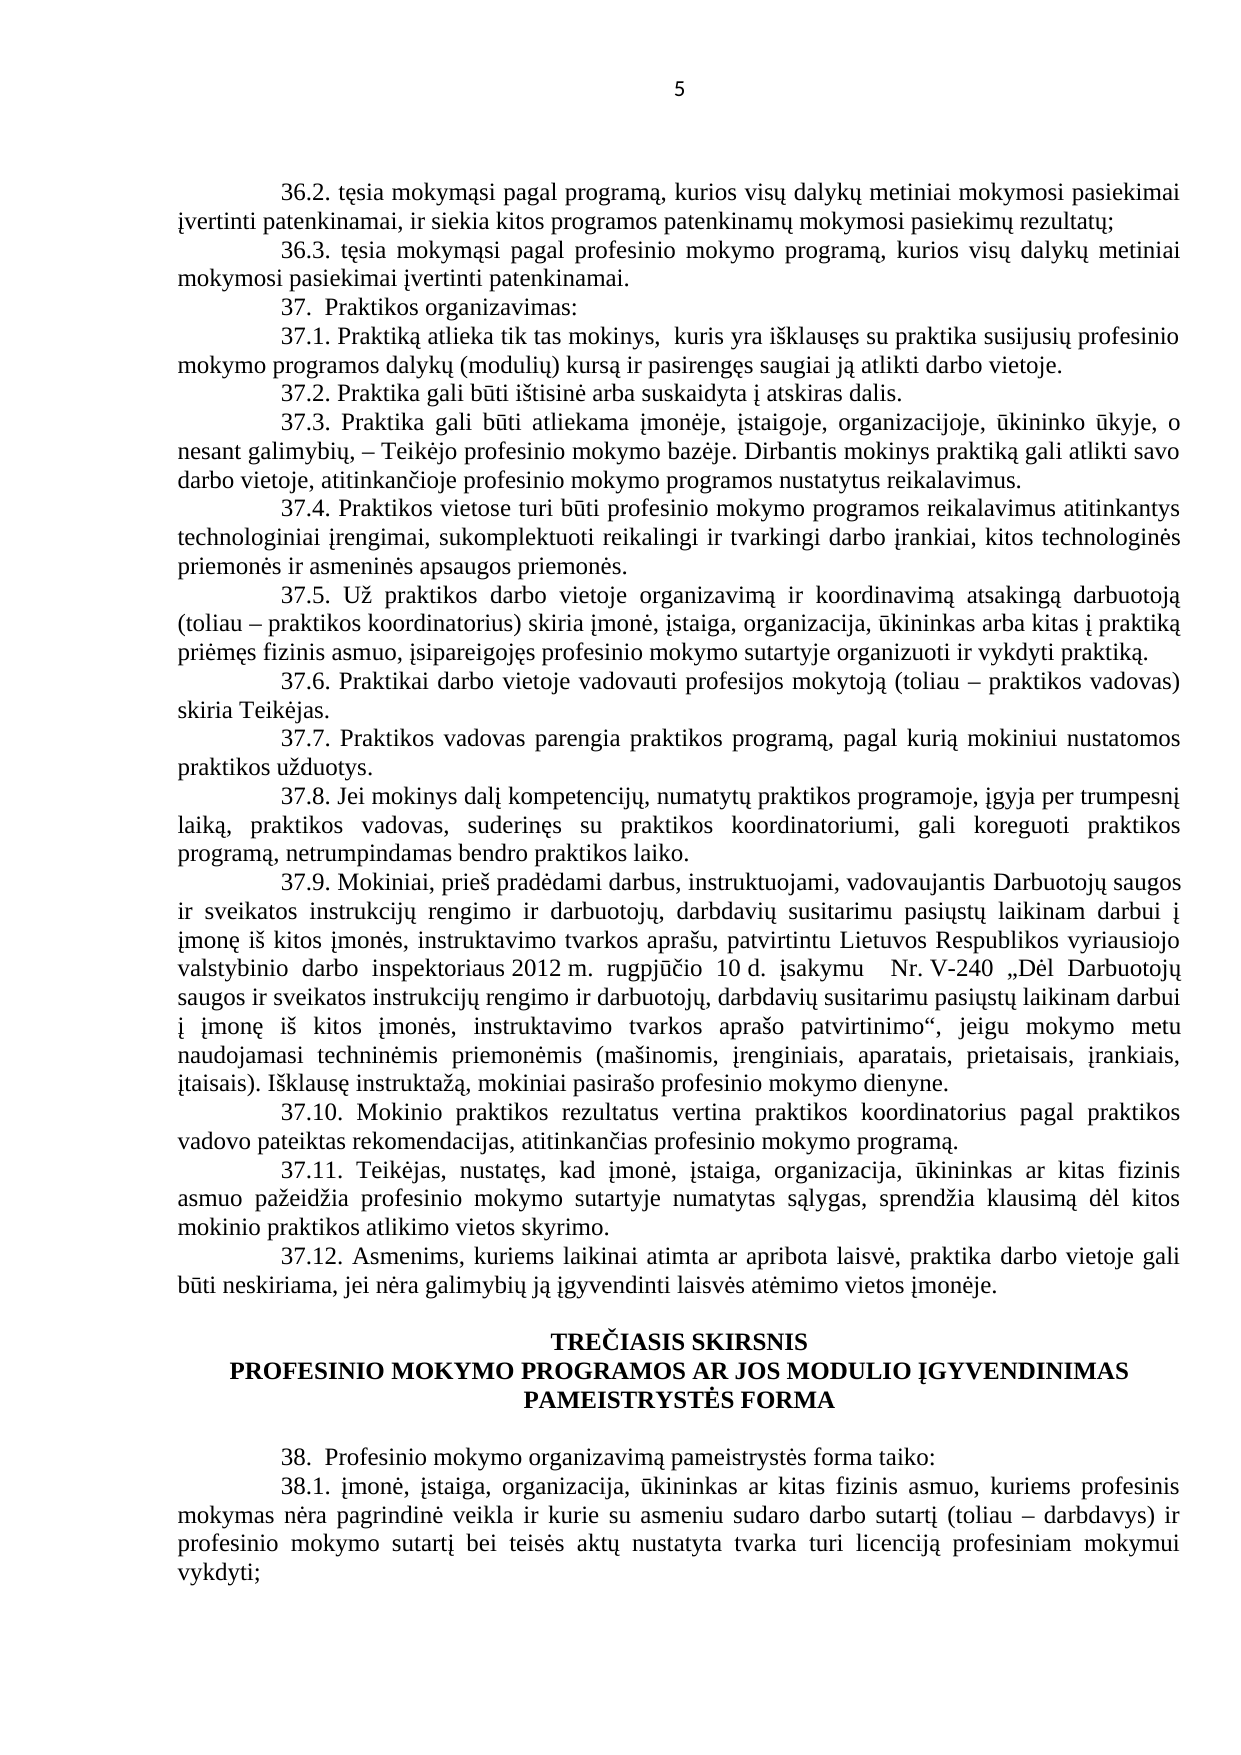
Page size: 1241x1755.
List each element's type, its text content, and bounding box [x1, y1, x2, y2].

text 37.7. Praktikos vadovas parengia praktikos programą, pagal kurią mokiniui nustatomos praktikos užduotys. [177, 723, 1181, 781]
text 37.5. Už praktikos darbo vietoje organizavimą ir koordinavimą atsakingą darbuotoją (toliau – praktikos koordinatorius) skiria įmonė, įstaiga, organizacija, ūkininkas arba kitas į praktiką priėmęs fizinis asmuo, įsipareigojęs profesinio mokymo sutartyje organizuoti ir vykdyti praktiką. [177, 580, 1181, 666]
text 37.6. Praktikai darbo vietoje vadovauti profesijos mokytoją (toliau – praktikos vadovas) skiria Teikėjas. [177, 666, 1181, 723]
text 36.3. tęsia mokymąsi pagal profesinio mokymo programą, kurios visų dalykų metiniai mokymosi pasiekimai įvertinti patenkinamai. [177, 235, 1181, 292]
text 37.2. Praktika gali būti ištisinė arba suskaidyta į atskiras dalis. [177, 378, 1181, 407]
text 36.2. tęsia mokymąsi pagal programą, kurios visų dalykų metiniai mokymosi pasiekimai įvertinti patenkinamai, ir siekia kitos programos patenkinamų mokymosi pasiekimų rezultatų; [177, 177, 1181, 235]
text 37.9. Mokiniai, prieš pradėdami darbus, instruktuojami, vadovaujantis Darbuotojų saugos ir sveikatos instrukcijų rengimo ir darbuotojų, darbdavių susitarimu pasiųstų laikinam darbui į įmonę iš kitos įmonės, instruktavimo tvarkos aprašu, patvirtintu Lietuvos Respublikos vyriausiojo valstybinio darbo inspektoriaus 2012 m. rugpjūčio 10 d. įsakymu Nr. V-240 „Dėl Darbuotojų saugos ir sveikatos instrukcijų rengimo ir darbuotojų, darbdavių susitarimu pasiųstų laikinam darbui į įmonę iš kitos įmonės, instruktavimo tvarkos aprašo patvirtinimo“, jeigu mokymo metu naudojamasi techninėmis priemonėmis (mašinomis, įrenginiais, aparatais, prietaisais, įrankiais, įtaisais). Išklausę instruktažą, mokiniai pasirašo profesinio mokymo dienyne. [177, 867, 1181, 1097]
text TREČIASIS SKIRSNIS [177, 1327, 1181, 1356]
text 37.8. Jei mokinys dalį kompetencijų, numatytų praktikos programoje, įgyja per trumpesnį laiką, praktikos vadovas, suderinęs su praktikos koordinatoriumi, gali koreguoti praktikos programą, netrumpindamas bendro praktikos laiko. [177, 781, 1181, 867]
text 37.10. Mokinio praktikos rezultatus vertina praktikos koordinatorius pagal praktikos vadovo pateiktas rekomendacijas, atitinkančias profesinio mokymo programą. [177, 1097, 1181, 1155]
text 37.11. Teikėjas, nustatęs, kad įmonė, įstaiga, organizacija, ūkininkas ar kitas fizinis asmuo pažeidžia profesinio mokymo sutartyje numatytas sąlygas, sprendžia klausimą dėl kitos mokinio praktikos atlikimo vietos skyrimo. [177, 1155, 1181, 1241]
text PROFESINIO MOKYMO PROGRAMOS AR JOS MODULIO ĮGYVENDINIMAS PAMEISTRYSTĖS FORMA [177, 1356, 1181, 1413]
text 38. Profesinio mokymo organizavimą pameistrystės forma taiko: [177, 1442, 1181, 1471]
text 37.3. Praktika gali būti atliekama įmonėje, įstaigoje, organizacijoje, ūkininko ūkyje, o nesant galimybių, – Teikėjo profesinio mokymo bazėje. Dirbantis mokinys praktiką gali atlikti savo darbo vietoje, atitinkančioje profesinio mokymo programos nustatytus reikalavimus. [177, 407, 1181, 493]
text 37.1. Praktiką atlieka tik tas mokinys, kuris yra išklausęs su praktika susijusių profesinio mokymo programos dalykų (modulių) kursą ir pasirengęs saugiai ją atlikti darbo vietoje. [177, 321, 1181, 378]
text 37. Praktikos organizavimas: [177, 292, 1181, 321]
text 37.4. Praktikos vietose turi būti profesinio mokymo programos reikalavimus atitinkantys technologiniai įrengimai, sukomplektuoti reikalingi ir tvarkingi darbo įrankiai, kitos technologinės priemonės ir asmeninės apsaugos priemonės. [177, 493, 1181, 580]
text 38.1. įmonė, įstaiga, organizacija, ūkininkas ar kitas fizinis asmuo, kuriems profesinis mokymas nėra pagrindinė veikla ir kurie su asmeniu sudaro darbo sutartį (toliau – darbdavys) ir profesinio mokymo sutartį bei teisės aktų nustatyta tvarka turi licenciją profesiniam mokymui vykdyti; [177, 1471, 1181, 1586]
text 37.12. Asmenims, kuriems laikinai atimta ar apribota laisvė, praktika darbo vietoje gali būti neskiriama, jei nėra galimybių ją įgyvendinti laisvės atėmimo vietos įmonėje. [177, 1241, 1181, 1298]
